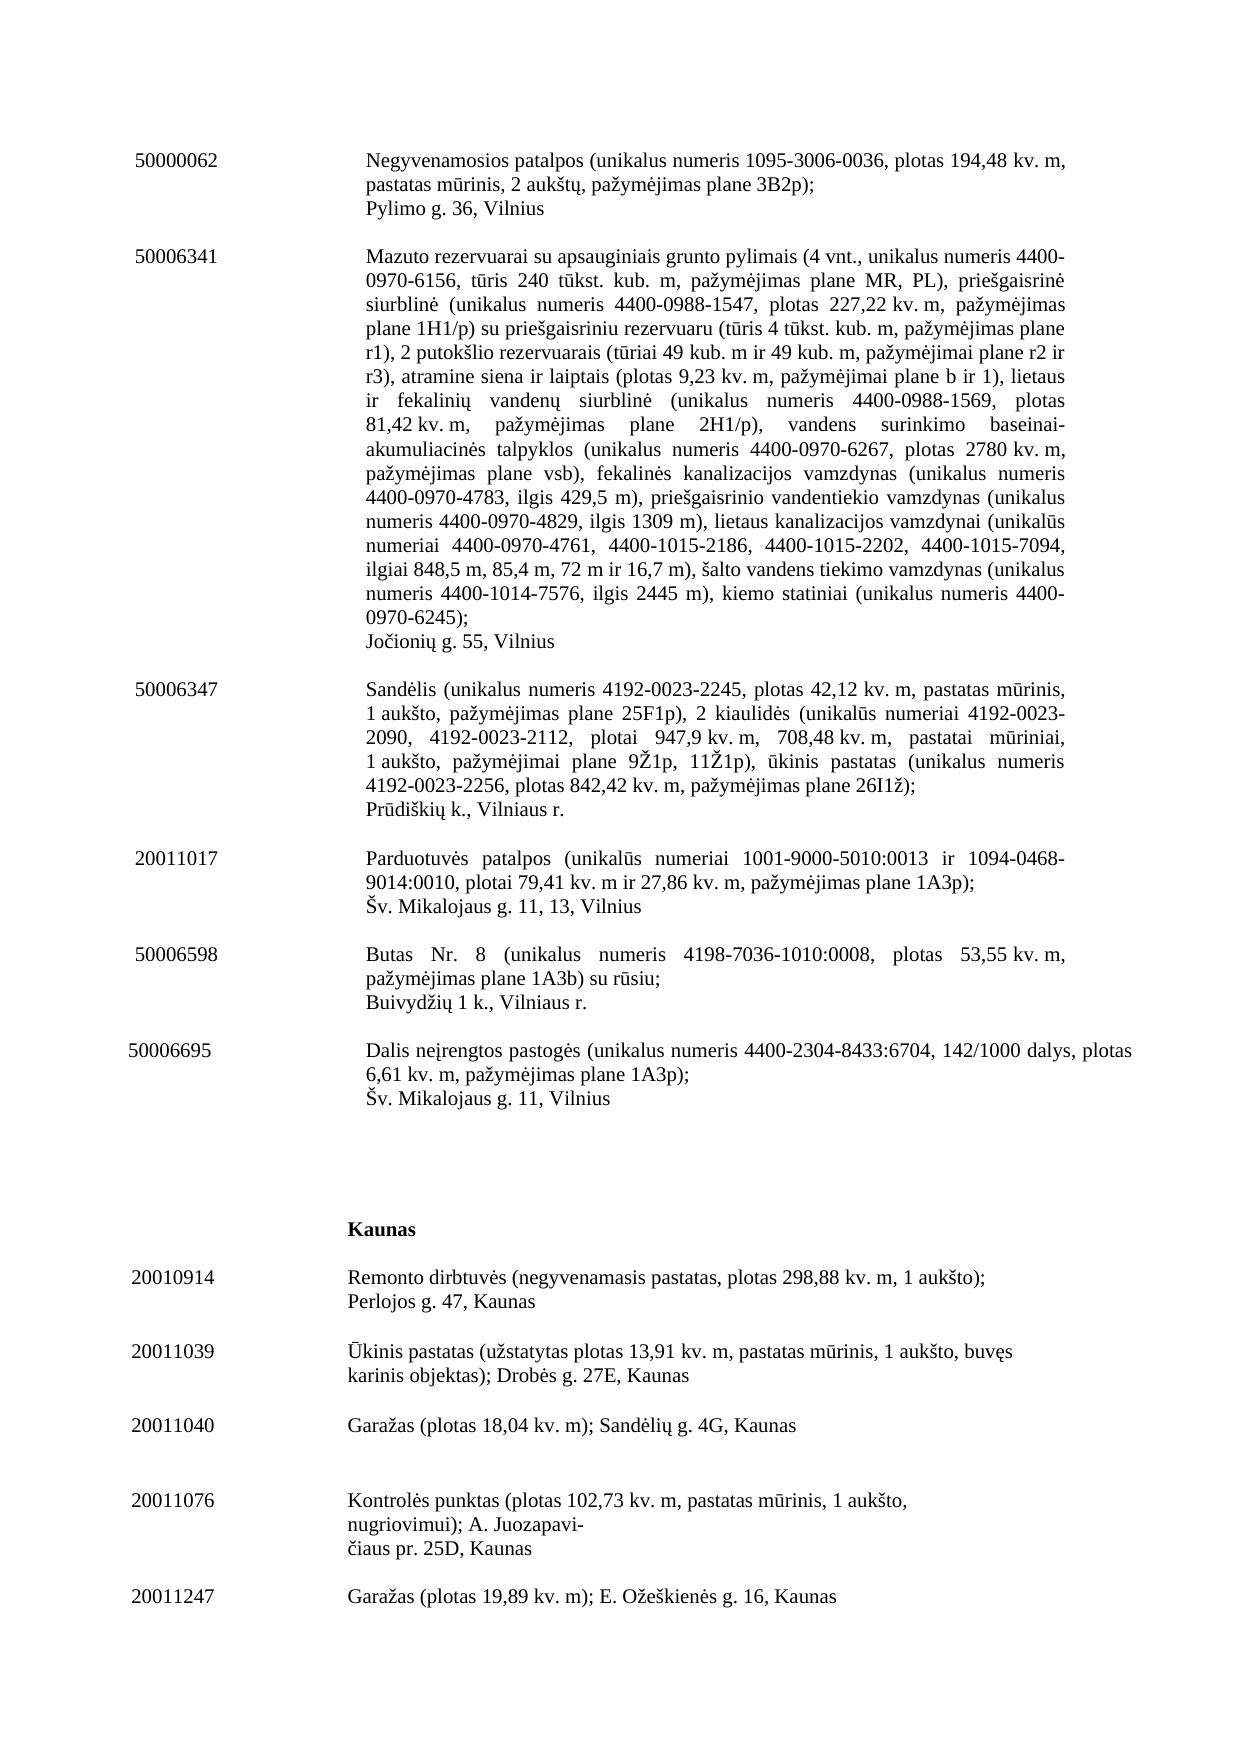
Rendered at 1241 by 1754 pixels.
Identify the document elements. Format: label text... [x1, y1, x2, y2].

table_cell [1193, 1464, 1211, 1488]
table_cell [1081, 148, 1148, 244]
table_cell [1081, 1265, 1148, 1315]
table_cell [1170, 1464, 1192, 1488]
table_cell [1155, 942, 1170, 1038]
table_cell [1155, 677, 1170, 846]
table_cell 50006695 Dalis neįrengtos pastogės (unikalus numeris 4400-2304-8433:6704, 142/1000 dalys, plotas 6,61 kv. m, pažymėjimas plane 1A3p); Šv. Mikalojaus g. 11, Vilnius [129, 1038, 1148, 1134]
table_cell [101, 1315, 114, 1339]
table_cell [1155, 244, 1170, 677]
table_cell [1155, 1464, 1170, 1488]
table_cell [1193, 1488, 1211, 1560]
table_cell [1077, 677, 1081, 846]
table_cell [1193, 1134, 1211, 1216]
table_cell [1081, 1584, 1148, 1634]
table_cell [1155, 1389, 1170, 1413]
table_cell [118, 1134, 129, 1216]
table_cell [1170, 1389, 1192, 1413]
table_cell [115, 1560, 1155, 1584]
table_cell 20011039 [115, 1339, 336, 1389]
table_cell [1193, 1389, 1211, 1413]
table_cell [1077, 1584, 1081, 1634]
table_cell Garažas (plotas 19,89 kv. m); E. Ožeškienės g. 16, Kaunas [336, 1584, 1037, 1634]
table_cell [1170, 1134, 1192, 1216]
table_cell [1170, 1315, 1192, 1339]
table_cell [1155, 1488, 1170, 1560]
table_cell [1170, 244, 1192, 677]
table_cell [1077, 1488, 1081, 1560]
table_cell Kontrolės punktas (plotas 102,73 kv. m, pastatas mūrinis, 1 aukšto, nugriovimui); A. Juozapavi- čiaus pr. 25D, Kaunas [336, 1488, 1037, 1560]
table_cell [1148, 1038, 1155, 1134]
table_cell [1193, 1315, 1211, 1339]
table_cell [1170, 1216, 1192, 1241]
table_cell [1077, 1413, 1081, 1464]
table_cell [1155, 1339, 1170, 1389]
table_cell [1170, 1413, 1192, 1464]
table_cell [1037, 1584, 1074, 1634]
table_cell [1081, 677, 1148, 846]
table_cell [1193, 1265, 1211, 1315]
table_cell [1193, 148, 1211, 244]
table_cell [1148, 1339, 1155, 1389]
table_cell [1170, 1560, 1192, 1584]
table_cell [115, 1634, 1155, 1658]
table_cell [1148, 244, 1155, 677]
table_cell Garažas (plotas 18,04 kv. m); Sandėlių g. 4G, Kaunas [336, 1413, 1037, 1464]
table_cell [129, 1134, 1148, 1216]
table_cell [101, 1339, 114, 1389]
table_cell [101, 1464, 114, 1488]
table_cell [101, 1560, 114, 1584]
table_cell [101, 1413, 114, 1464]
table_cell [1193, 1216, 1211, 1241]
table_cell [1081, 244, 1148, 677]
table_cell [1193, 1634, 1211, 1658]
table_cell [1077, 1265, 1081, 1315]
table_cell [1155, 1413, 1170, 1464]
table_cell [101, 1389, 114, 1413]
table_cell [1077, 846, 1081, 942]
table_cell [1148, 677, 1155, 846]
table_cell [1170, 148, 1192, 244]
table_cell [1170, 1584, 1192, 1634]
table_cell [1155, 1634, 1170, 1658]
table_cell [1170, 1339, 1192, 1389]
table_cell [118, 1038, 129, 1134]
table_cell [101, 1216, 114, 1241]
table_cell [1081, 1413, 1148, 1464]
table_cell [1193, 1241, 1211, 1264]
table_cell [1193, 1584, 1211, 1634]
table_cell [1193, 1560, 1211, 1584]
table_cell [1037, 1339, 1074, 1389]
table_cell Kaunas [336, 1216, 1155, 1241]
table_cell 50000062 Negyvenamosios patalpos (unikalus numeris 1095-3006-0036, plotas 194,48 kv. m, pastatas mūrinis, 2 aukštų, pažymėjimas plane 3B2p); Pylimo g. 36, Vilnius [115, 148, 1077, 244]
table_cell [1193, 677, 1211, 846]
table_cell [1170, 1038, 1192, 1134]
table_cell [1148, 846, 1155, 942]
table_cell 20011040 [115, 1413, 336, 1464]
table_cell [1148, 1488, 1155, 1560]
table_cell [1193, 942, 1211, 1038]
table_cell [101, 1038, 114, 1134]
table_cell [1170, 1488, 1192, 1560]
table_cell [1077, 244, 1081, 677]
table_cell [101, 148, 114, 244]
table_cell [1148, 1413, 1155, 1464]
table_cell 20010914 [115, 1265, 336, 1315]
table_cell [1077, 1339, 1081, 1389]
table_cell [101, 1241, 114, 1264]
table_cell Remonto dirbtuvės (negyvenamasis pastatas, plotas 298,88 kv. m, 1 aukšto); Perlojos g. 47, Kaunas [336, 1265, 1037, 1315]
table_cell [101, 1134, 114, 1216]
table_cell [115, 1216, 336, 1241]
table_cell 20011247 [115, 1584, 336, 1634]
table_cell 50006598 Butas Nr. 8 (unikalus numeris 4198-7036-1010:0008, plotas 53,55 kv. m, pažymėjimas plane 1A3b) su rūsiu; Buivydžių 1 k., Vilniaus r. [115, 942, 1077, 1038]
table_cell [101, 1584, 114, 1634]
table_cell [1193, 1339, 1211, 1389]
table_cell [101, 677, 114, 846]
table_cell [1148, 1265, 1155, 1315]
table_cell [1155, 1216, 1170, 1241]
table_cell [1170, 846, 1192, 942]
table_cell [101, 1488, 114, 1560]
table_cell [1081, 1488, 1148, 1560]
table_cell [101, 1265, 114, 1315]
table_cell [1155, 148, 1170, 244]
table_cell [1037, 1488, 1074, 1560]
table_cell [1081, 942, 1148, 1038]
table_cell [115, 1464, 1155, 1488]
table_cell [115, 1315, 1155, 1339]
table_cell [1148, 1134, 1155, 1216]
table_cell [1170, 1241, 1192, 1264]
table_cell [115, 1241, 1155, 1264]
table_cell 50006347 Sandėlis (unikalus numeris 4192-0023-2245, plotas 42,12 kv. m, pastatas mūrinis, 1 aukšto, pažymėjimas plane 25F1p), 2 kiaulidės (unikalūs numeriai 4192-0023-2090, 4192-0023-2112, plotai 947,9 kv. m, 708,48 kv. m, pastatai mūriniai, 1 aukšto, pažymėjimai plane 9Ž1p, 11Ž1p), ūkinis pastatas (unikalus numeris 4192-0023-2256, plotas 842,42 kv. m, pažymėjimas plane 26I1ž); Prūdiškių k., Vilniaus r. [115, 677, 1077, 846]
table_cell [1193, 1038, 1211, 1134]
table_cell [1037, 1413, 1074, 1464]
table_cell 20011076 [115, 1488, 336, 1560]
table_cell [1155, 1134, 1170, 1216]
table_cell [1193, 244, 1211, 677]
table_cell [1155, 1265, 1170, 1315]
table_cell [101, 1634, 114, 1658]
table_cell [1155, 846, 1170, 942]
table_cell [1170, 677, 1192, 846]
table_cell [101, 846, 114, 942]
table_cell [1077, 942, 1081, 1038]
table_cell 20011017 Parduotuvės patalpos (unikalūs numeriai 1001-9000-5010:0013 ir 1094-0468-9014:0010, plotai 79,41 kv. m ir 27,86 kv. m, pažymėjimas plane 1A3p); Šv. Mikalojaus g. 11, 13, Vilnius [115, 846, 1077, 942]
table_cell [1148, 148, 1155, 244]
table_cell [1081, 1339, 1148, 1389]
table_cell [101, 244, 114, 677]
table_cell [1155, 1241, 1170, 1264]
table_cell [1155, 1315, 1170, 1339]
table_cell [1193, 846, 1211, 942]
table_cell 50006341 Mazuto rezervuarai su apsauginiais grunto pylimais (4 vnt., unikalus numeris 4400-0970-6156, tūris 240 tūkst. kub. m, pažymėjimas plane MR, PL), priešgaisrinė siurblinė (unikalus numeris 4400-0988-1547, plotas 227,22 kv. m, pažymėjimas plane 1H1/p) su priešgaisriniu rezervuaru (tūris 4 tūkst. kub. m, pažymėjimas plane r1), 2 putokšlio rezervuarais (tūriai 49 kub. m ir 49 kub. m, pažymėjimai plane r2 ir r3), atramine siena ir laiptais (plotas 9,23 kv. m, pažymėjimai plane b ir 1), lietaus ir fekalinių vandenų siurblinė (unikalus numeris 4400-0988-1569, plotas 81,42 kv. m, pažymėjimas plane 2H1/p), vandens surinkimo baseinai-akumuliacinės talpyklos (unikalus numeris 4400-0970-6267, plotas 2780 kv. m, pažymėjimas plane vsb), fekalinės kanalizacijos vamzdynas (unikalus numeris 4400-0970-4783, ilgis 429,5 m), priešgaisrinio vandentiekio vamzdynas (unikalus numeris 4400-0970-4829, ilgis 1309 m), lietaus kanalizacijos vamzdynai (unikalūs numeriai 4400-0970-4761, 4400-1015-2186, 4400-1015-2202, 4400-1015-7094, ilgiai 848,5 m, 85,4 m, 72 m ir 16,7 m), šalto vandens tiekimo vamzdynas (unikalus numeris 4400-1014-7576, ilgis 2445 m), kiemo statiniai (unikalus numeris 4400-0970-6245); Jočionių g. 55, Vilnius [115, 244, 1077, 677]
table_cell [1155, 1560, 1170, 1584]
table_cell [115, 1389, 1155, 1413]
table_cell [1155, 1584, 1170, 1634]
table_cell [1148, 1584, 1155, 1634]
table_cell [1081, 846, 1148, 942]
table_cell [101, 942, 114, 1038]
table_cell [1170, 942, 1192, 1038]
table_cell [1170, 1265, 1192, 1315]
table_cell Ūkinis pastatas (užstatytas plotas 13,91 kv. m, pastatas mūrinis, 1 aukšto, buvęs karinis objektas); Drobės g. 27E, Kaunas [336, 1339, 1037, 1389]
table_cell [1148, 942, 1155, 1038]
table_cell [1170, 1634, 1192, 1658]
table_cell [1037, 1265, 1074, 1315]
table_cell [1077, 148, 1081, 244]
table_cell [1193, 1413, 1211, 1464]
table_cell [1155, 1038, 1170, 1134]
